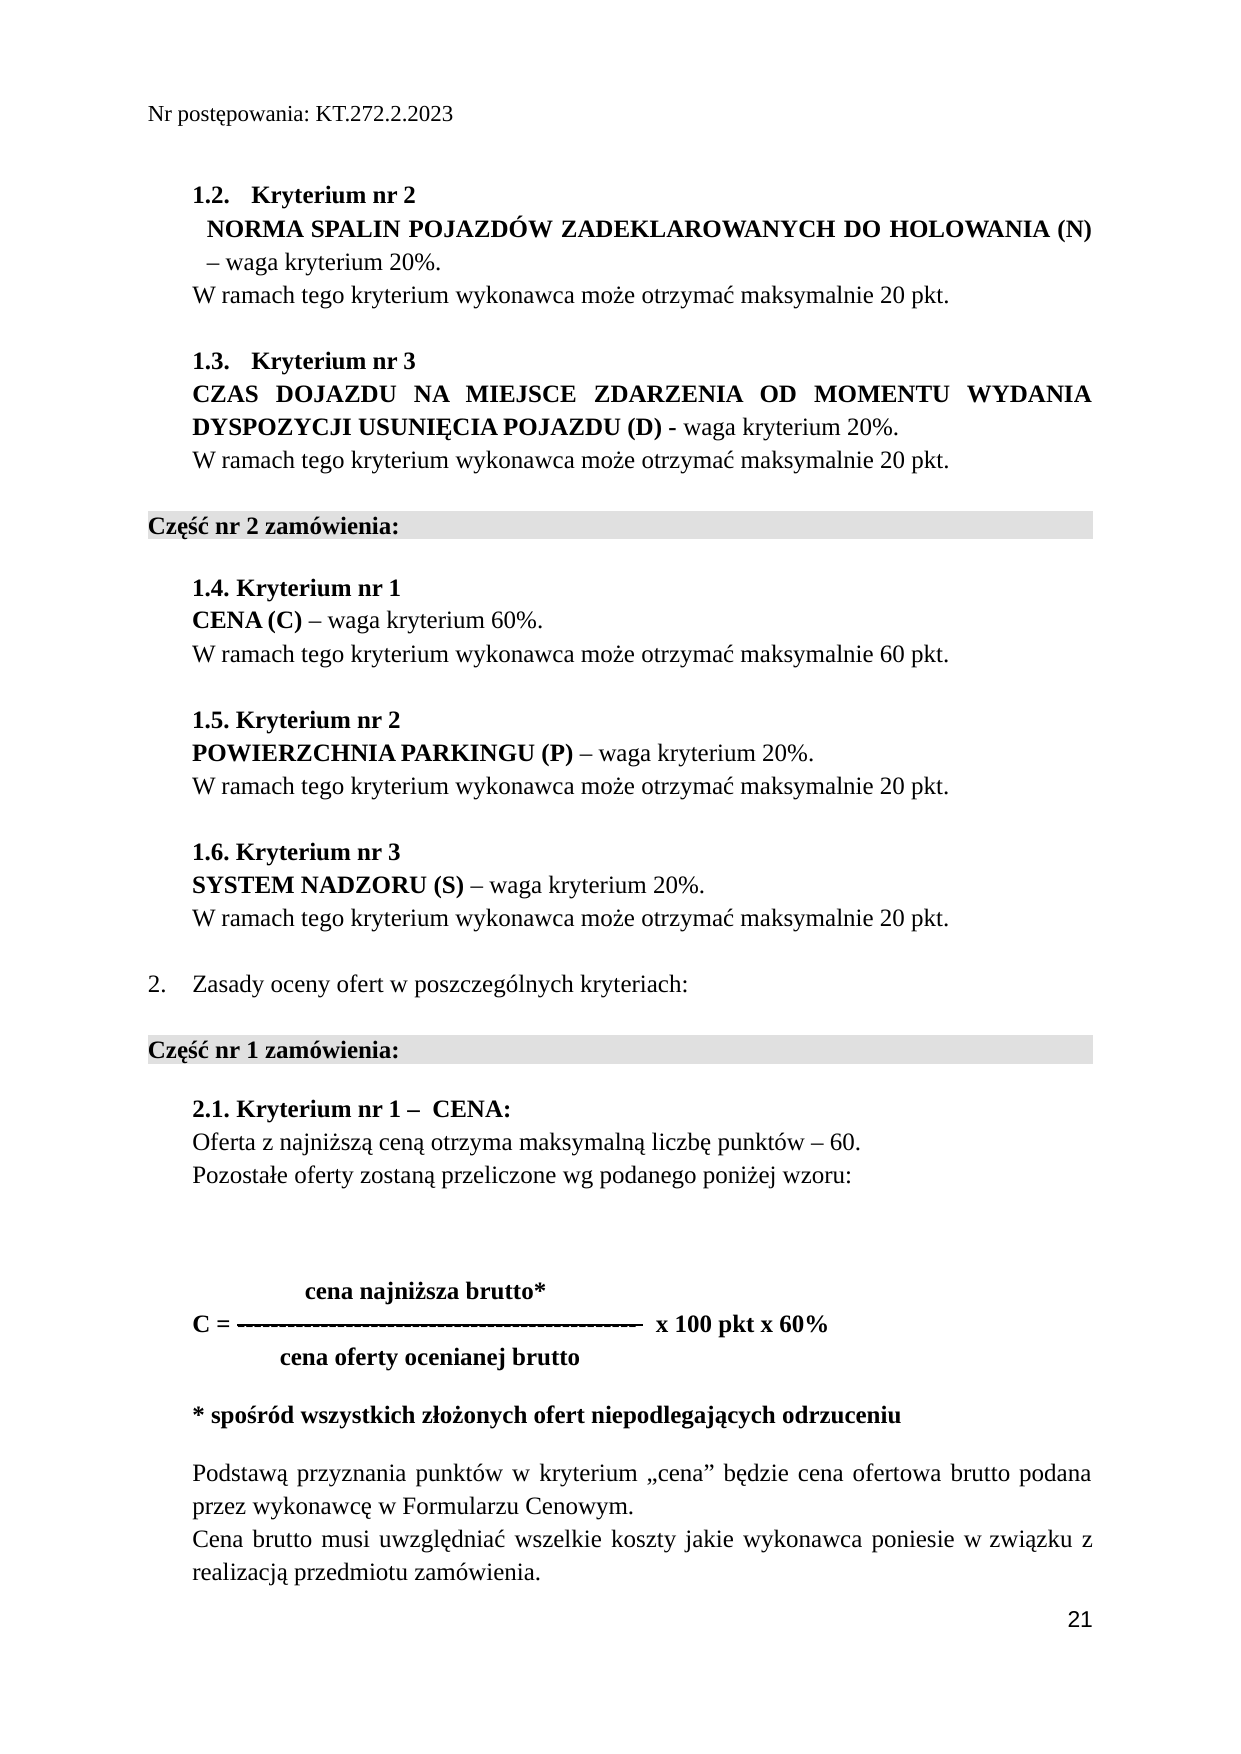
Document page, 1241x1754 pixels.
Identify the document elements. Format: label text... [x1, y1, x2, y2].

text 1.6. Kryterium nr 3 [192, 837, 1090, 866]
text W ramach tego kryterium wykonawca może otrzymać maksymalnie 20 pkt. [192, 903, 1090, 932]
text Cena brutto musi uwzględniać wszelkie koszty jakie wykonawca poniesie w związku z realizacją przedmiotu zamówienia. [192, 1524, 1093, 1586]
text Oferta z najniższą ceną otrzyma maksymalną liczbę punktów – 60. [192, 1127, 1093, 1156]
text Pozostałe oferty zostaną przeliczone wg podanego poniżej wzoru: [192, 1160, 1093, 1189]
text C = ------------------------------------------------ x 100 pkt x 60% [192, 1309, 1093, 1338]
text Część nr 2 zamówienia: [148, 511, 1093, 539]
list Kryterium nr 3 [192, 346, 1090, 374]
text W ramach tego kryterium wykonawca może otrzymać maksymalnie 20 pkt. [192, 771, 1090, 799]
text Podstawą przyznania punktów w kryterium „cena” będzie cena ofertowa brutto podana przez wykonawcę w Formularzu Cenowym. [192, 1458, 1093, 1520]
list Zasady oceny ofert w poszczególnych kryteriach: [148, 969, 1090, 998]
text SYSTEM NADZORU (S) – waga kryterium 20%. [192, 870, 1090, 898]
text cena najniższa brutto* [192, 1276, 1093, 1305]
list CZAS DOJAZDU NA MIEJSCE ZDARZENIA OD MOMENTU WYDANIA DYSPOZYCJI USUNIĘCIA POJAZDU (D) - waga kryterium 20%. [192, 379, 1093, 441]
list Kryterium nr 1 – CENA: [192, 1094, 1090, 1123]
list Kryterium nr 1 [192, 573, 1090, 601]
text * spośród wszystkich złożonych ofert niepodlegających odrzuceniu [192, 1400, 1093, 1429]
text W ramach tego kryterium wykonawca może otrzymać maksymalnie 60 pkt. [192, 639, 1090, 667]
text 1.5. Kryterium nr 2 [192, 705, 1090, 733]
text cena oferty ocenianej brutto [192, 1342, 1093, 1371]
list Kryterium nr 2 [192, 181, 1090, 209]
list W ramach tego kryterium wykonawca może otrzymać maksymalnie 20 pkt. [192, 445, 1093, 473]
list W ramach tego kryterium wykonawca może otrzymać maksymalnie 20 pkt. [192, 280, 1093, 308]
list NORMA SPALIN POJAZDÓW ZADEKLAROWANYCH DO HOLOWANIA (N) – waga kryterium 20%. [207, 214, 1093, 275]
text POWIERZCHNIA PARKINGU (P) – waga kryterium 20%. [192, 738, 1090, 766]
text CENA (C) – waga kryterium 60%. [192, 606, 1090, 634]
text Część nr 1 zamówienia: [148, 1035, 1093, 1064]
